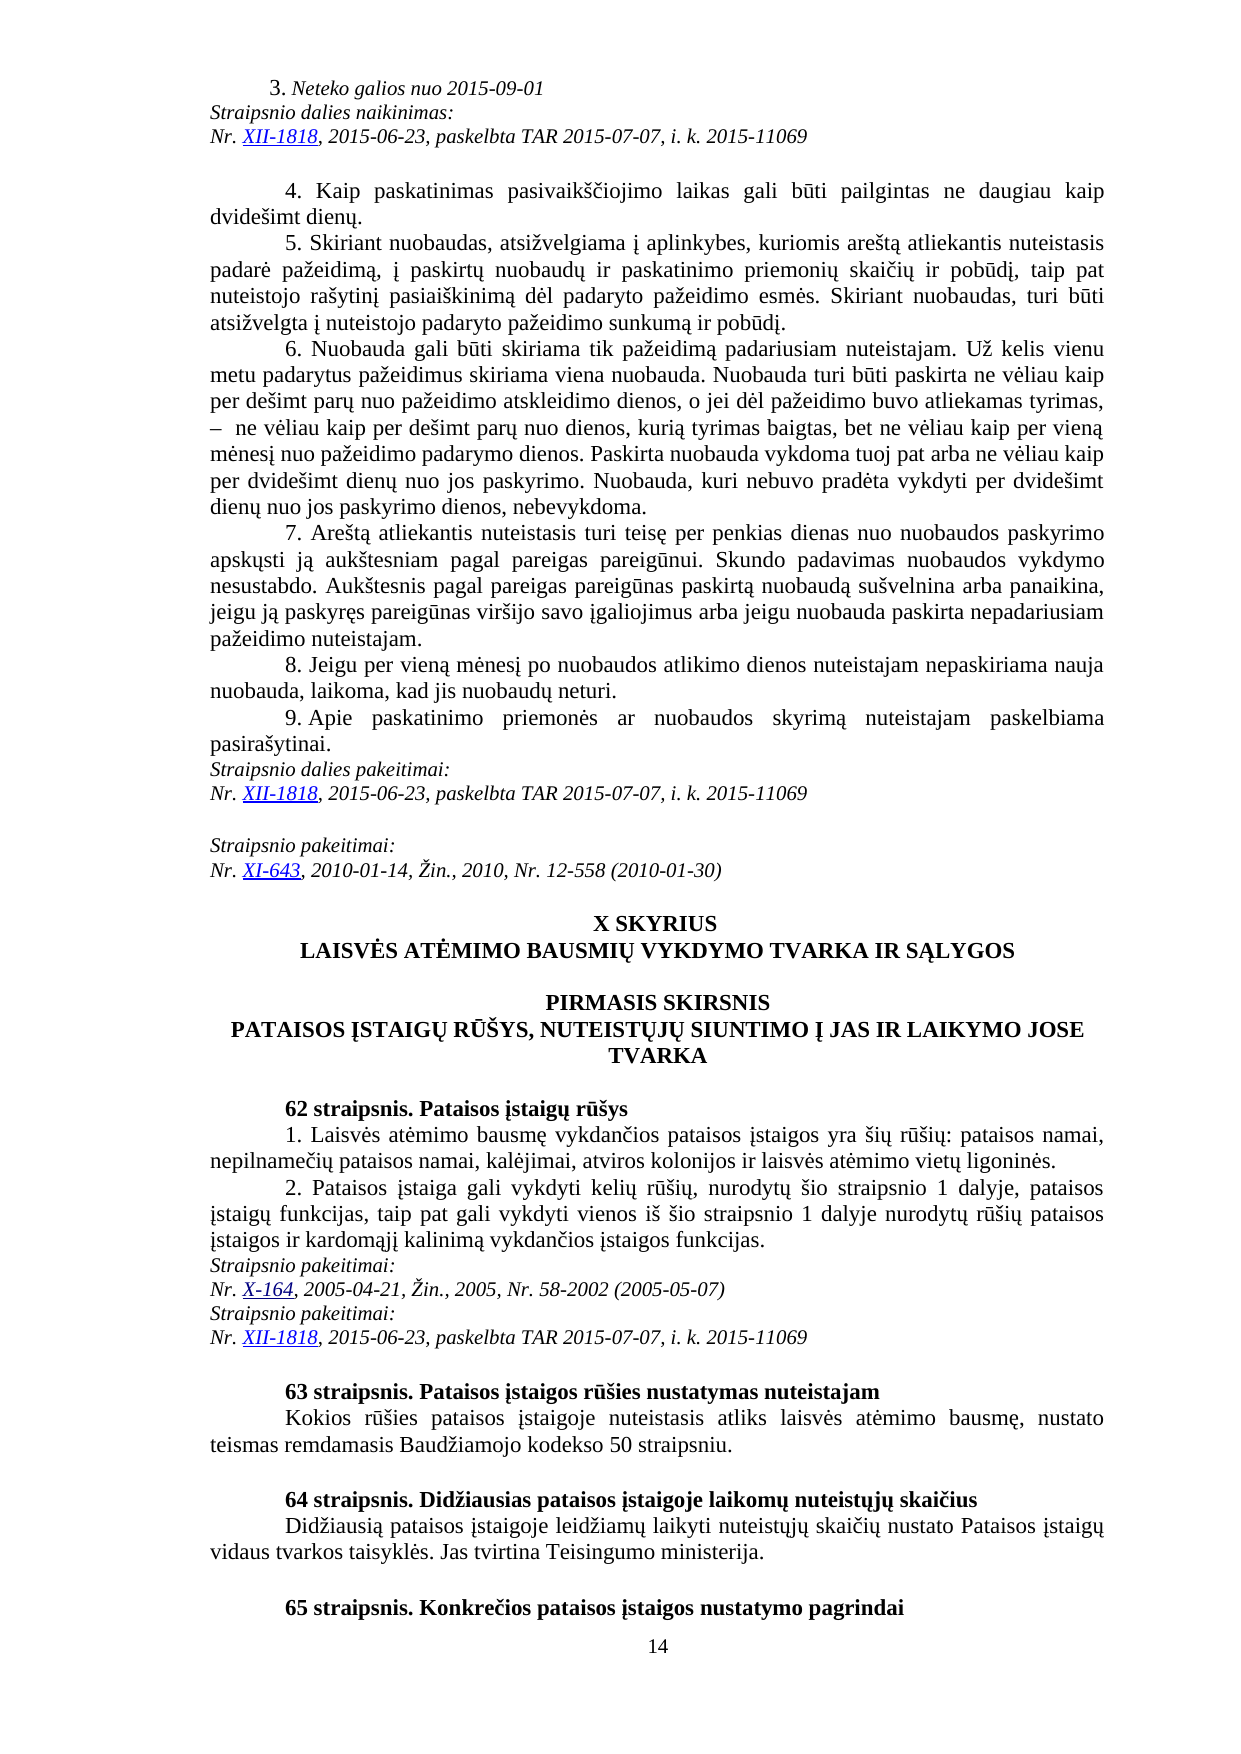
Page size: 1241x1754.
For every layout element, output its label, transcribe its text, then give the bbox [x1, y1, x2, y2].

text Straipsnio pakeitimai: [210, 833, 1106, 857]
text Straipsnio pakeitimai: [210, 1301, 1106, 1325]
text 5. Skiriant nuobaudas, atsižvelgiama į aplinkybes, kuriomis areštą atliekantis nuteistasis padarė pažeidimą, į paskirtų nuobaudų ir paskatinimo priemonių skaičių ir pobūdį, taip pat nuteistojo rašytinį pasiaiškinimą dėl padaryto pažeidimo esmės. Skiriant nuobaudas, turi būti atsižvelgta į nuteistojo padaryto pažeidimo sunkumą ir pobūdį. [210, 229, 1106, 335]
text 63 straipsnis. Pataisos įstaigos rūšies nustatymas nuteistajam [210, 1378, 1106, 1404]
text PATAISOS ĮSTAIGŲ RŪŠYS, NUTEISTŲJŲ SIUNTIMO Į JAS IR LAIKYMO JOSE TVARKA [210, 1016, 1106, 1068]
text 64 straipsnis. Didžiausias pataisos įstaigoje laikomų nuteistųjų skaičius [210, 1486, 1106, 1512]
text 6. Nuobauda gali būti skiriama tik pažeidimą padariusiam nuteistajam. Už kelis vienu metu padarytus pažeidimus skiriama viena nuobauda. Nuobauda turi būti paskirta ne vėliau kaip per dešimt parų nuo pažeidimo atskleidimo dienos, o jei dėl pažeidimo buvo atliekamas tyrimas, – ne vėliau kaip per dešimt parų nuo dienos, kurią tyrimas baigtas, bet ne vėliau kaip per vieną mėnesį nuo pažeidimo padarymo dienos. Paskirta nuobauda vykdoma tuoj pat arba ne vėliau kaip per dvidešimt dienų nuo jos paskyrimo. Nuobauda, kuri nebuvo pradėta vykdyti per dvidešimt dienų nuo jos paskyrimo dienos, nebevykdoma. [210, 335, 1106, 519]
text 8. Jeigu per vieną mėnesį po nuobaudos atlikimo dienos nuteistajam nepaskiriama nauja nuobauda, laikoma, kad jis nuobaudų neturi. [210, 651, 1106, 704]
text Nr. XII-1818, 2015-06-23, paskelbta TAR 2015-07-07, i. k. 2015-11069 [210, 781, 1106, 805]
text Straipsnio dalies naikinimas: [210, 100, 1106, 124]
text 2. Pataisos įstaiga gali vykdyti kelių rūšių, nurodytų šio straipsnio 1 dalyje, pataisos įstaigų funkcijas, taip pat gali vykdyti vienos iš šio straipsnio 1 dalyje nurodytų rūšių pataisos įstaigos ir kardomąjį kalinimą vykdančios įstaigos funkcijas. [210, 1174, 1106, 1253]
text Straipsnio pakeitimai: [210, 1253, 1106, 1277]
text Nr. XII-1818, 2015-06-23, paskelbta TAR 2015-07-07, i. k. 2015-11069 [210, 1325, 1106, 1349]
text Nr. XI-643, 2010-01-14, Žin., 2010, Nr. 12-558 (2010-01-30) [210, 857, 1106, 882]
subtitle Pirmasis skirsnis [210, 989, 1106, 1016]
text 3. Neteko galios nuo 2015-09-01 [210, 73, 1106, 100]
text Straipsnio dalies pakeitimai: [210, 757, 1106, 781]
subtitle X skyrius [210, 910, 1106, 937]
text 4. Kaip paskatinimas pasivaikščiojimo laikas gali būti pailgintas ne daugiau kaip dvidešimt dienų. [210, 177, 1106, 229]
text 62 straipsnis. Pataisos įstaigų rūšys [210, 1095, 1106, 1121]
text Didžiausią pataisos įstaigoje leidžiamų laikyti nuteistųjų skaičių nustato Pataisos įstaigų vidaus tvarkos taisyklės. Jas tvirtina Teisingumo ministerija. [210, 1512, 1106, 1565]
text LAISVĖS ATĖMIMO BAUSMIŲ VYKDYMO TVARKA IR SĄLYGOS [210, 937, 1106, 963]
text 1. Laisvės atėmimo bausmę vykdančios pataisos įstaigos yra šių rūšių: pataisos namai, nepilnamečių pataisos namai, kalėjimai, atviros kolonijos ir laisvės atėmimo vietų ligoninės. [210, 1121, 1106, 1174]
text 65 straipsnis. Konkrečios pataisos įstaigos nustatymo pagrindai [210, 1593, 1106, 1620]
text Kokios rūšies pataisos įstaigoje nuteistasis atliks laisvės atėmimo bausmę, nustato teismas remdamasis Baudžiamojo kodekso 50 straipsniu. [210, 1404, 1106, 1457]
text Nr. X-164, 2005-04-21, Žin., 2005, Nr. 58-2002 (2005-05-07) [210, 1277, 1106, 1301]
text 7. Areštą atliekantis nuteistasis turi teisę per penkias dienas nuo nuobaudos paskyrimo apskųsti ją aukštesniam pagal pareigas pareigūnui. Skundo padavimas nuobaudos vykdymo nesustabdo. Aukštesnis pagal pareigas pareigūnas paskirtą nuobaudą sušvelnina arba panaikina, jeigu ją paskyręs pareigūnas viršijo savo įgaliojimus arba jeigu nuobauda paskirta nepadariusiam pažeidimo nuteistajam. [210, 519, 1106, 651]
text 9. Apie paskatinimo priemonės ar nuobaudos skyrimą nuteistajam paskelbiama pasirašytinai. [210, 704, 1106, 757]
text Nr. XII-1818, 2015-06-23, paskelbta TAR 2015-07-07, i. k. 2015-11069 [210, 124, 1106, 148]
